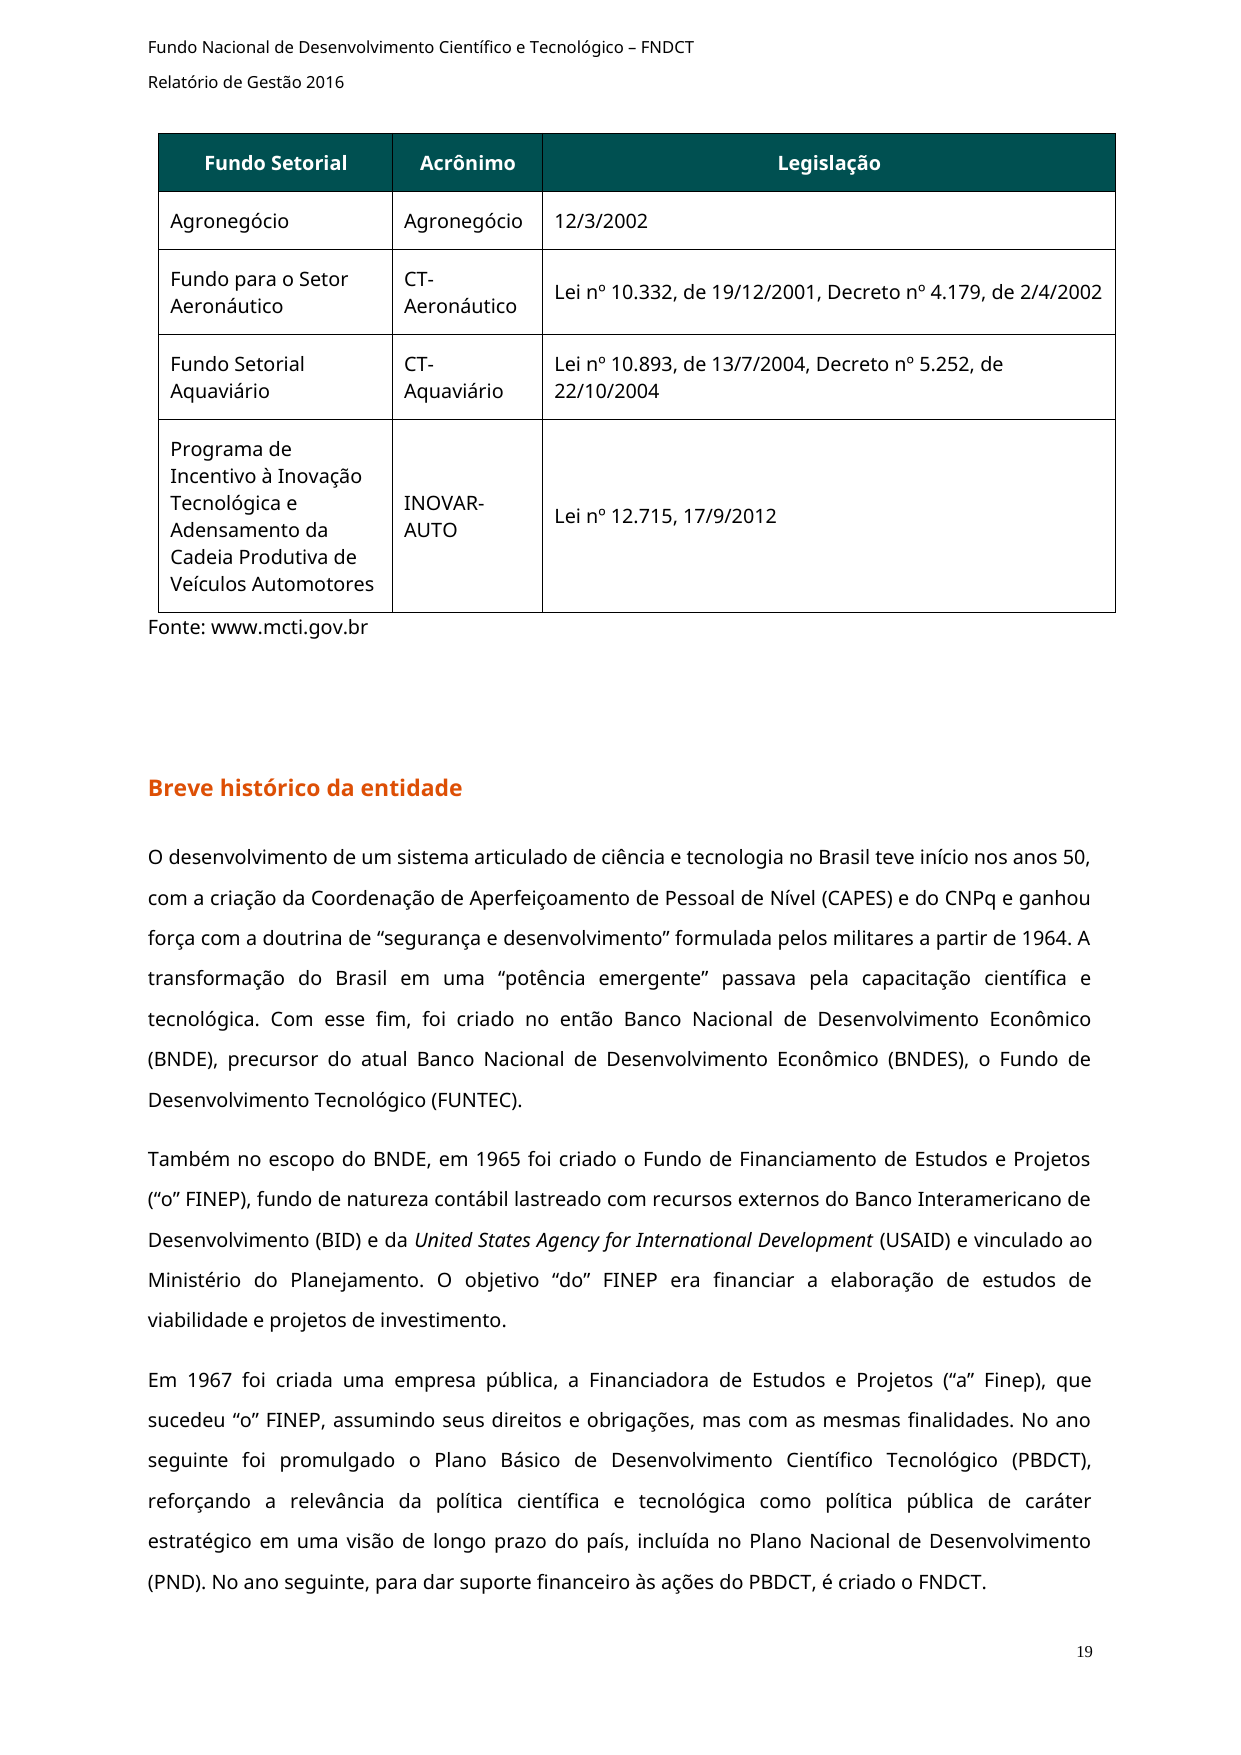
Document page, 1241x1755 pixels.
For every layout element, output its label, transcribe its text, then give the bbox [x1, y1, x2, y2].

table_header Fundo Setorial [159, 134, 392, 191]
table_cell Fundo para o Setor Aeronáutico [159, 250, 392, 334]
table_cell CT-Aquaviário [393, 335, 542, 419]
table_cell Fundo Setorial Aquaviário [159, 335, 392, 419]
table_cell INOVAR-AUTO [393, 420, 542, 612]
table_cell Agronegócio [159, 192, 392, 249]
text O desenvolvimento de um sistema articulado de ciência e tecnologia no Brasil teve início nos anos 50, com a criação da Coordenação de Aperfeiçoamento de Pessoal de Nível (CAPES) e do CNPq e ganhou força com a doutrina de “segurança e desenvolvimento” formulada pelos militares a partir de 1964. A transformação do Brasil em uma “potência emergente” passava pela capacitação científica e tecnológica. Com esse fim, foi criado no então Banco Nacional de Desenvolvimento Econômico (BNDE), precursor do atual Banco Nacional de Desenvolvimento Econômico (BNDES), o Fundo de Desenvolvimento Tecnológico (FUNTEC). [148, 843, 1093, 1113]
table_header Legislação [543, 134, 1115, 191]
table_cell Lei nº 12.715, 17/9/2012 [543, 420, 1115, 612]
table_cell Agronegócio [393, 192, 542, 249]
text Em 1967 foi criada uma empresa pública, a Financiadora de Estudos e Projetos (“a” Finep), que sucedeu “o” FINEP, assumindo seus direitos e obrigações, mas com as mesmas finalidades. No ano seguinte foi promulgado o Plano Básico de Desenvolvimento Científico Tecnológico (PBDCT), reforçando a relevância da política científica e tecnológica como política pública de caráter estratégico em uma visão de longo prazo do país, incluída no Plano Nacional de Desenvolvimento (PND). No ano seguinte, para dar suporte financeiro às ações do PBDCT, é criado o FNDCT. [148, 1366, 1093, 1595]
table_cell Lei nº 10.332, de 19/12/2001, Decreto nº 4.179, de 2/4/2002 [543, 250, 1115, 334]
table_cell 12/3/2002 [543, 192, 1115, 249]
text Fonte: www.mcti.gov.br [148, 613, 1093, 640]
table_cell Lei nº 10.893, de 13/7/2004, Decreto nº 5.252, de 22/10/2004 [543, 335, 1115, 419]
table_cell CT-Aeronáutico [393, 250, 542, 334]
text Também no escopo do BNDE, em 1965 foi criado o Fundo de Financiamento de Estudos e Projetos (“o” FINEP), fundo de natureza contábil lastreado com recursos externos do Banco Interamericano de Desenvolvimento (BID) e da United States Agency for International Development (USAID) e vinculado ao Ministério do Planejamento. O objetivo “do” FINEP era financiar a elaboração de estudos de viabilidade e projetos de investimento. [148, 1145, 1093, 1334]
table_header Acrônimo [393, 134, 542, 191]
table_cell Programa de Incentivo à Inovação Tecnológica e Adensamento da Cadeia Produtiva de Veículos Automotores [159, 420, 392, 612]
text Breve histórico da entidade [148, 771, 1093, 803]
